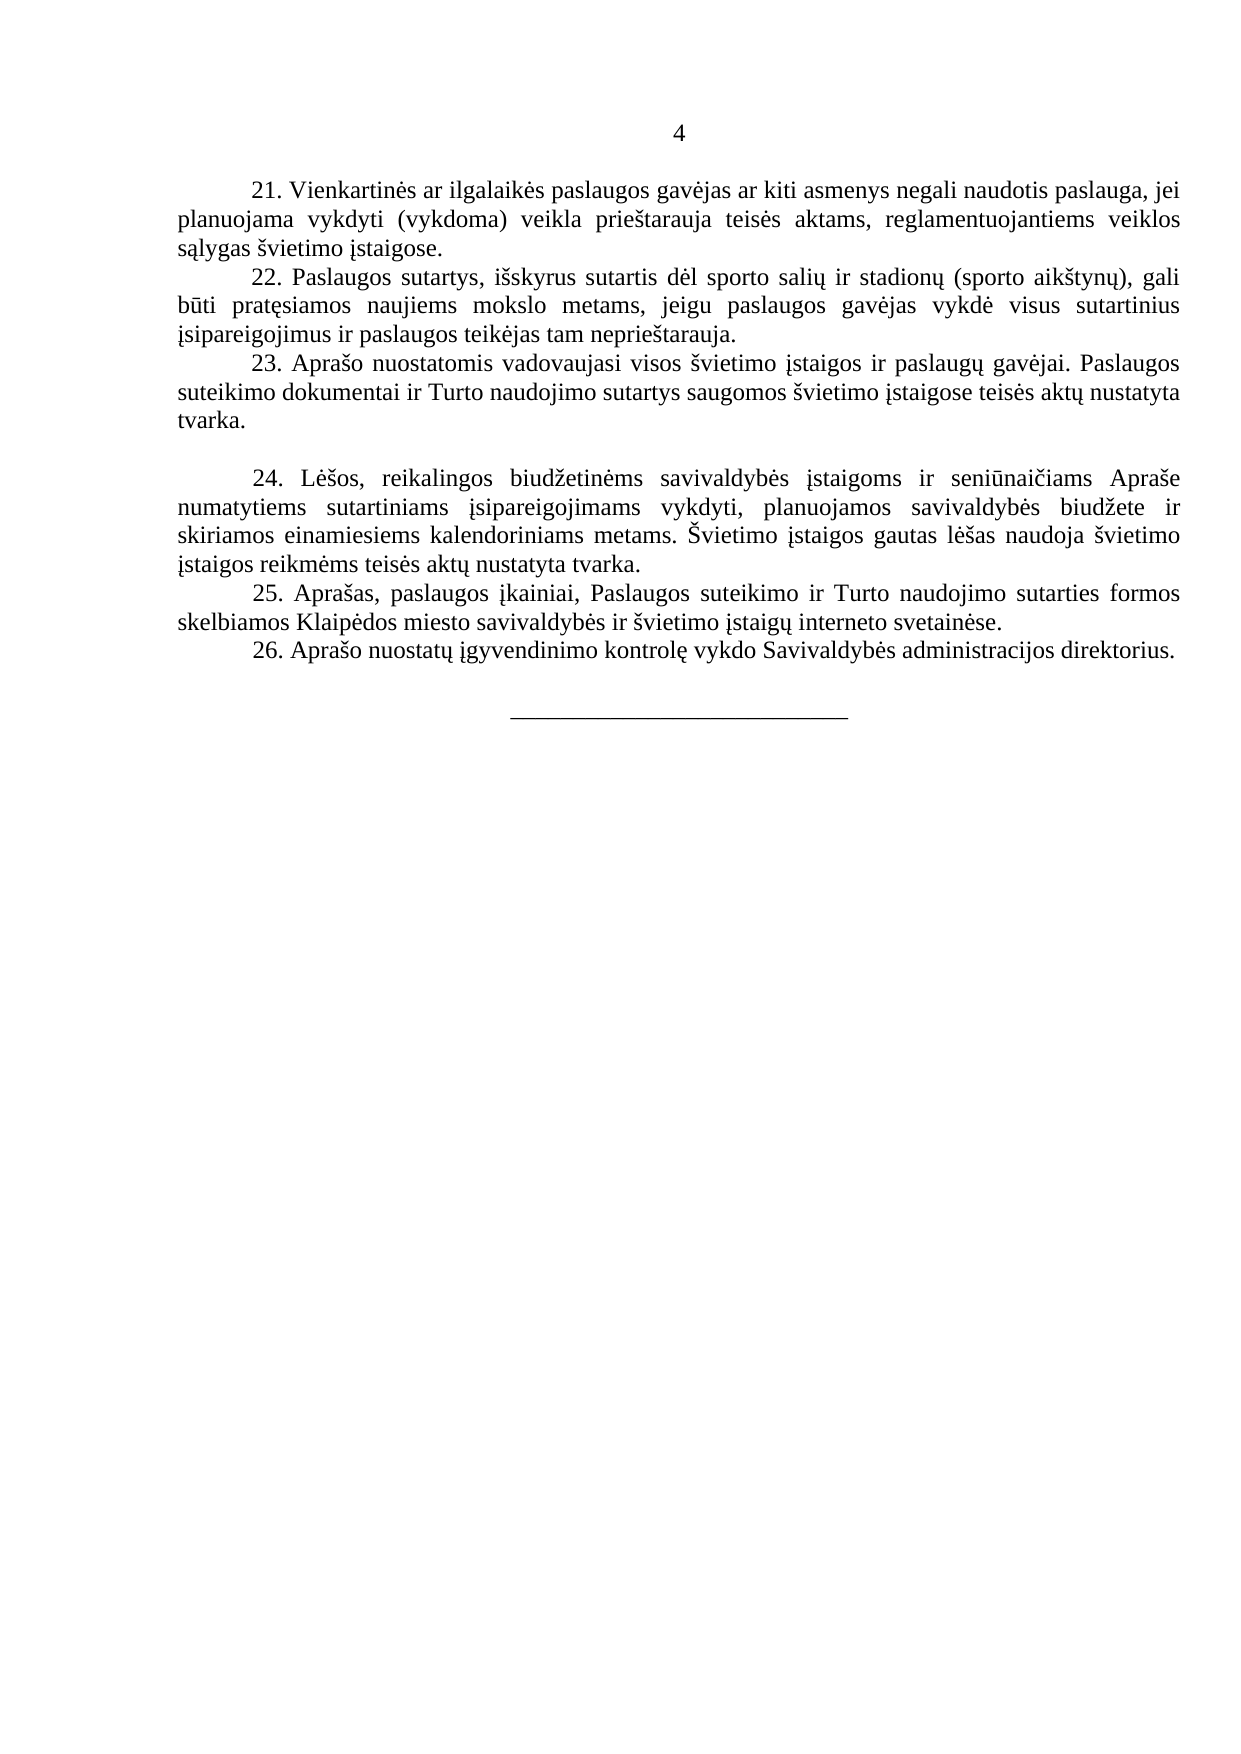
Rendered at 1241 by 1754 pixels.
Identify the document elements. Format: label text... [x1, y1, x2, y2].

text 24. Lėšos, reikalingos biudžetinėms savivaldybės įstaigoms ir seniūnaičiams Apraše numatytiems sutartiniams įsipareigojimams vykdyti, planuojamos savivaldybės biudžete ir skiriamos einamiesiems kalendoriniams metams. Švietimo įstaigos gautas lėšas naudoja švietimo įstaigos reikmėms teisės aktų nustatyta tvarka. [177, 463, 1181, 578]
text 26. Aprašo nuostatų įgyvendinimo kontrolę vykdo Savivaldybės administracijos direktorius. [177, 636, 1181, 664]
text 25. Aprašas, paslaugos įkainiai, Paslaugos suteikimo ir Turto naudojimo sutarties formos skelbiamos Klaipėdos miesto savivaldybės ir švietimo įstaigų interneto svetainėse. [177, 578, 1181, 636]
text 21. Vienkartinės ar ilgalaikės paslaugos gavėjas ar kiti asmenys negali naudotis paslauga, jei planuojama vykdyti (vykdoma) veikla prieštarauja teisės aktams, reglamentuojantiems veiklos sąlygas švietimo įstaigose. [177, 176, 1181, 262]
text ___________________________ [177, 693, 1181, 722]
text 22. Paslaugos sutartys, išskyrus sutartis dėl sporto salių ir stadionų (sporto aikštynų), gali būti pratęsiamos naujiems mokslo metams, jeigu paslaugos gavėjas vykdė visus sutartinius įsipareigojimus ir paslaugos teikėjas tam neprieštarauja. [177, 262, 1181, 348]
text 23. Aprašo nuostatomis vadovaujasi visos švietimo įstaigos ir paslaugų gavėjai. Paslaugos suteikimo dokumentai ir Turto naudojimo sutartys saugomos švietimo įstaigose teisės aktų nustatyta tvarka. [177, 348, 1181, 434]
